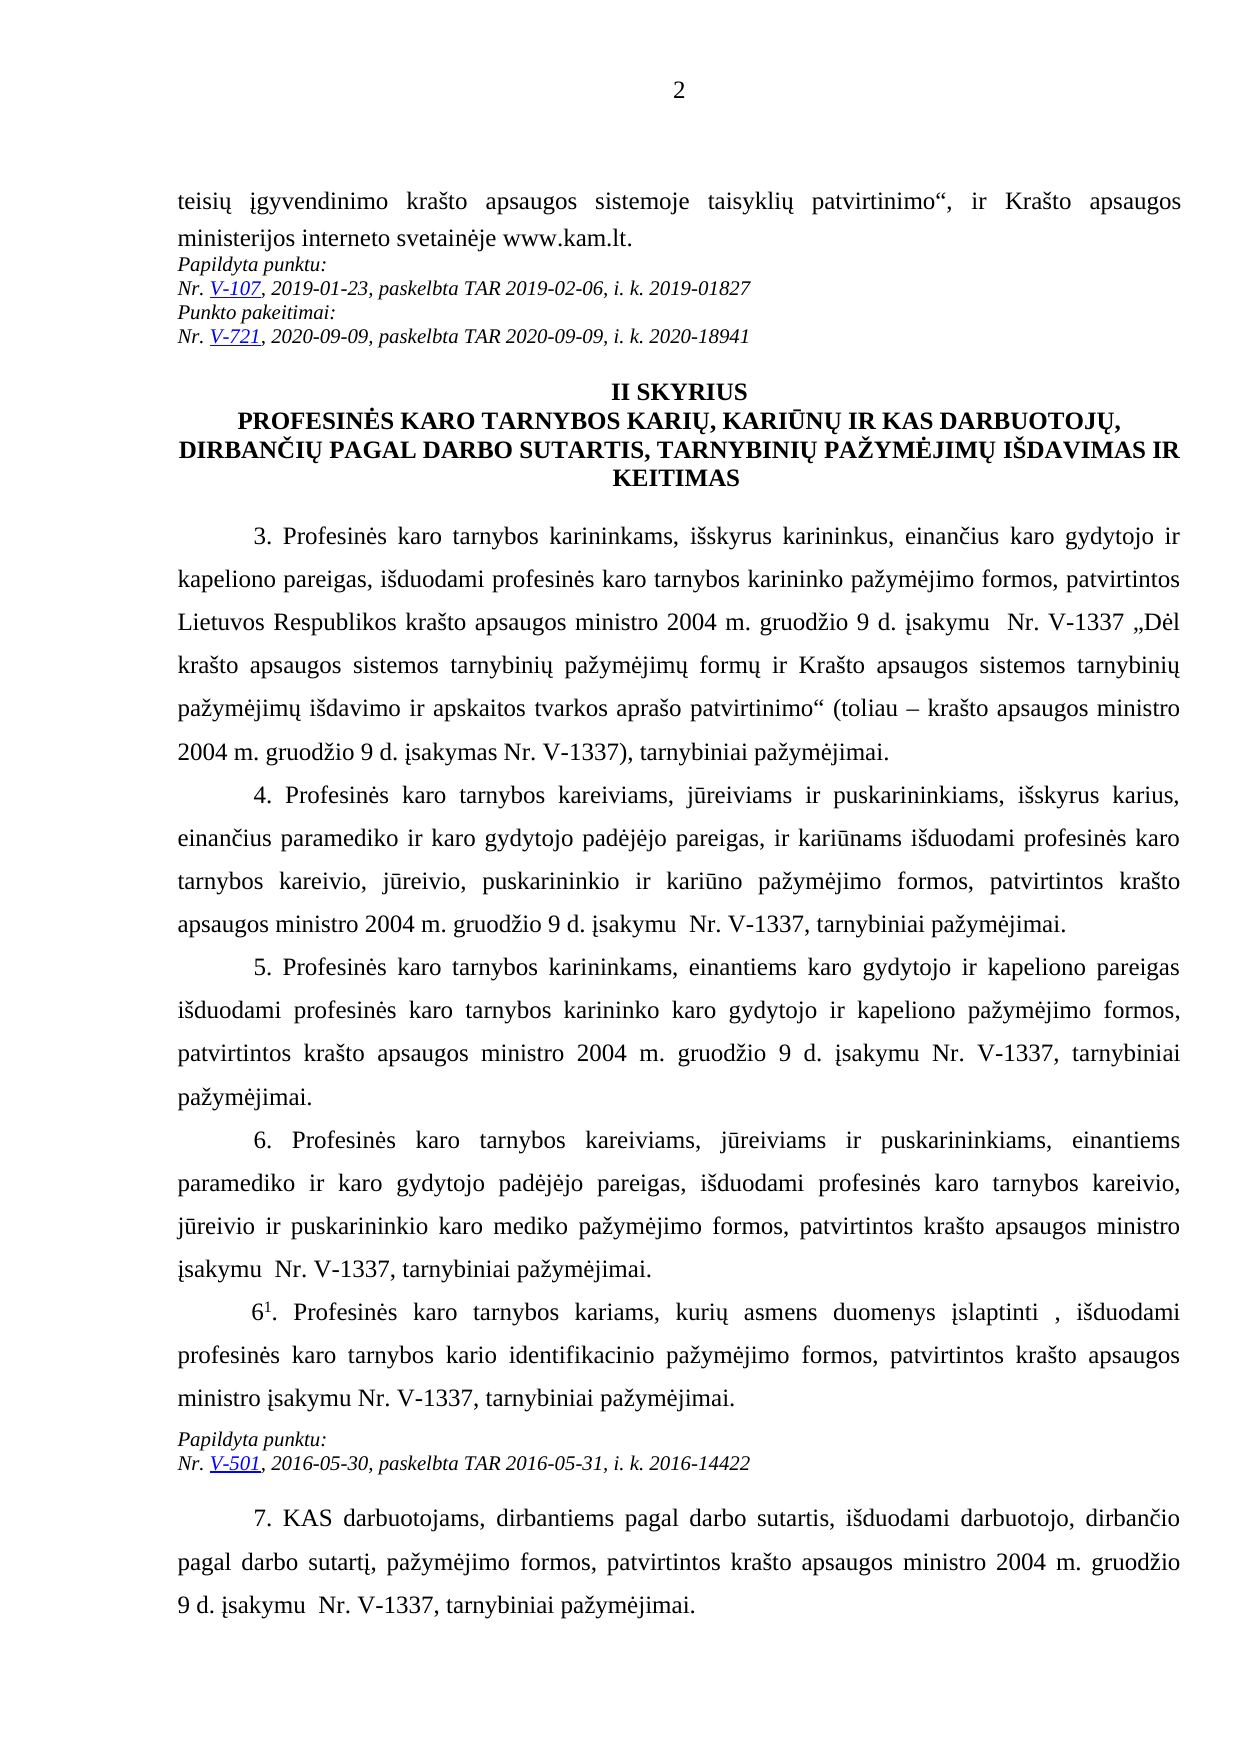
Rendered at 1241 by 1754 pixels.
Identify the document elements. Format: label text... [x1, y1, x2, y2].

text 5. Profesinės karo tarnybos karininkams, einantiems karo gydytojo ir kapeliono pareigas išduodami profesinės karo tarnybos karininko karo gydytojo ir kapeliono pažymėjimo formos, patvirtintos krašto apsaugos ministro 2004 m. gruodžio 9 d. įsakymu Nr. V-1337, tarnybiniai pažymėjimai. [177, 952, 1181, 1110]
text Nr. V-721, 2020-09-09, paskelbta TAR 2020-09-09, i. k. 2020-18941 [177, 324, 1181, 348]
text 6. Profesinės karo tarnybos kareiviams, jūreiviams ir puskarininkiams, einantiems paramediko ir karo gydytojo padėjėjo pareigas, išduodami profesinės karo tarnybos kareivio, jūreivio ir puskarininkio karo mediko pažymėjimo formos, patvirtintos krašto apsaugos ministro įsakymu Nr. V-1337, tarnybiniai pažymėjimai. [177, 1125, 1181, 1283]
text Nr. V-107, 2019-01-23, paskelbta TAR 2019-02-06, i. k. 2019-01827 [177, 276, 1181, 300]
text 7. KAS darbuotojams, dirbantiems pagal darbo sutartis, išduodami darbuotojo, dirbančio pagal darbo sutartį, pažymėjimo formos, patvirtintos krašto apsaugos ministro 2004 m. gruodžio 9 d. įsakymu Nr. V-1337, tarnybiniai pažymėjimai. [177, 1503, 1181, 1618]
text PROFESINĖS KARO TARNYBOS KARIŲ, KARIŪNŲ IR KAS DARBUOTOJŲ, DIRBANČIŲ PAGAL DARBO SUTARTIS, TARNYBINIŲ PAŽYMĖJIMŲ Išdavimas ir KEITIMas [177, 406, 1181, 492]
text Punkto pakeitimai: [177, 300, 1181, 324]
text 61. Profesinės karo tarnybos kariams, kurių asmens duomenys įslaptinti , išduodami profesinės karo tarnybos kario identifikacinio pažymėjimo formos, patvirtintos krašto apsaugos ministro įsakymu Nr. V-1337, tarnybiniai pažymėjimai. [177, 1297, 1181, 1412]
text Papildyta punktu: [177, 252, 1181, 276]
text Papildyta punktu: [177, 1427, 1181, 1451]
text II SKYRIUS [177, 377, 1181, 406]
text Nr. V-501, 2016-05-30, paskelbta TAR 2016-05-31, i. k. 2016-14422 [177, 1451, 1181, 1475]
text 4. Profesinės karo tarnybos kareiviams, jūreiviams ir puskarininkiams, išskyrus karius, einančius paramediko ir karo gydytojo padėjėjo pareigas, ir kariūnams išduodami profesinės karo tarnybos kareivio, jūreivio, puskarininkio ir kariūno pažymėjimo formos, patvirtintos krašto apsaugos ministro 2004 m. gruodžio 9 d. įsakymu Nr. V-1337, tarnybiniai pažymėjimai. [177, 780, 1181, 938]
text 3. Profesinės karo tarnybos karininkams, išskyrus karininkus, einančius karo gydytojo ir kapeliono pareigas, išduodami profesinės karo tarnybos karininko pažymėjimo formos, patvirtintos Lietuvos Respublikos krašto apsaugos ministro 2004 m. gruodžio 9 d. įsakymu Nr. V-1337 „Dėl krašto apsaugos sistemos tarnybinių pažymėjimų formų ir Krašto apsaugos sistemos tarnybinių pažymėjimų išdavimo ir apskaitos tvarkos aprašo patvirtinimo“ (toliau – krašto apsaugos ministro 2004 m. gruodžio 9 d. įsakymas Nr. V-1337), tarnybiniai pažymėjimai. [177, 521, 1181, 765]
text teisių įgyvendinimo krašto apsaugos sistemoje taisyklių patvirtinimo“, ir Krašto apsaugos ministerijos interneto svetainėje www.kam.lt. [177, 177, 1181, 252]
